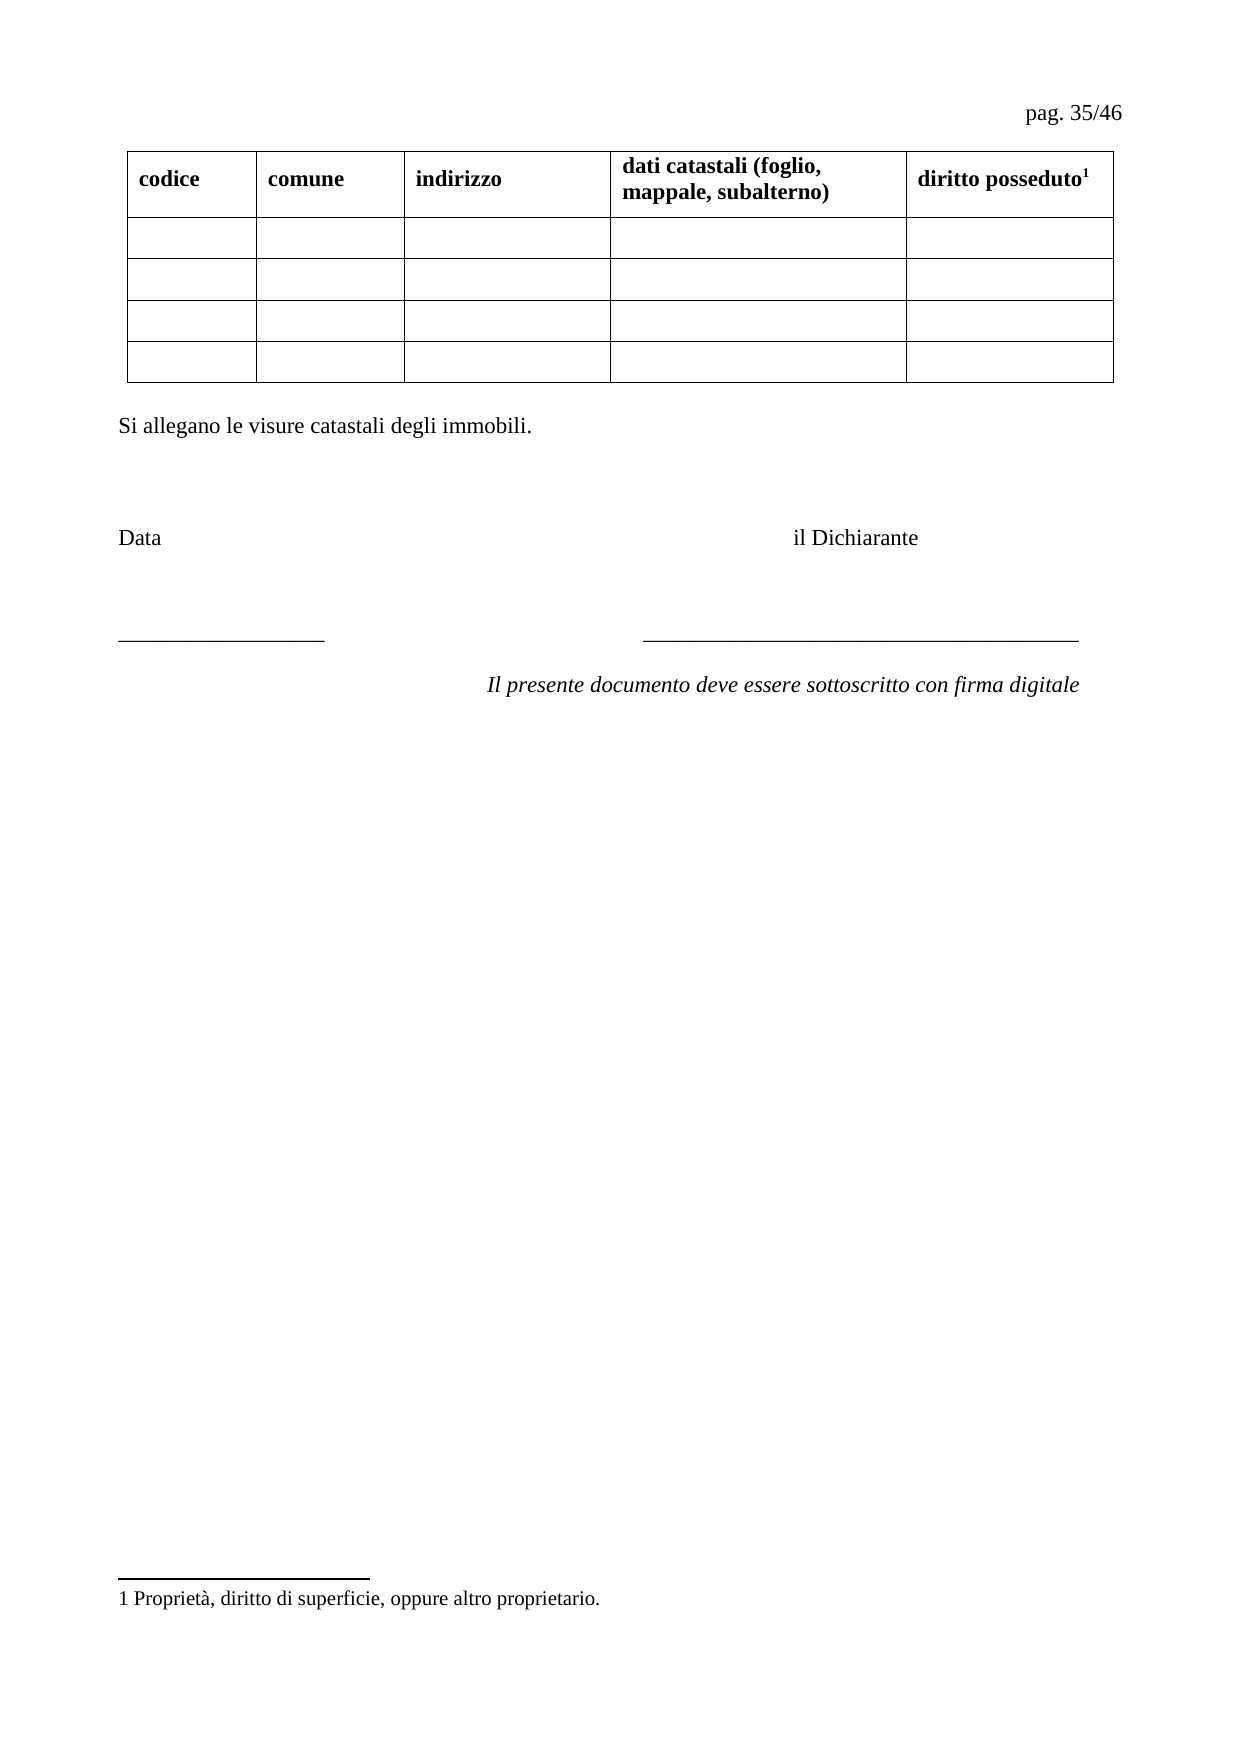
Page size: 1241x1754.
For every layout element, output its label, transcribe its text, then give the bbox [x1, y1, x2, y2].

table_header diritto posseduto [907, 152, 1113, 217]
table_cell [257, 342, 404, 382]
table_cell [405, 218, 610, 258]
table_cell [405, 342, 610, 382]
text Si allegano le visure catastali degli immobili. [118, 412, 1122, 439]
table_header dati catastali (foglio, mappale, subalterno) [611, 152, 906, 217]
table_header comune [257, 152, 404, 217]
table_cell [128, 259, 256, 299]
text Il presente documento deve essere sottoscritto con firma digitale [487, 671, 1122, 697]
table_header indirizzo [405, 152, 610, 217]
table_cell [257, 259, 404, 299]
table_cell [405, 259, 610, 299]
table_cell [128, 301, 256, 341]
text Data il Dichiarante [118, 523, 1122, 550]
table_cell [611, 301, 906, 341]
table_cell [257, 218, 404, 258]
table_cell [611, 218, 906, 258]
table_cell [907, 259, 1113, 299]
table_cell [907, 301, 1113, 341]
table_header codice [128, 152, 256, 217]
table_cell [257, 301, 404, 341]
table_cell [128, 218, 256, 258]
table_cell [907, 218, 1113, 258]
table_cell [128, 342, 256, 382]
text __________________ ______________________________________ [118, 618, 1122, 644]
table_cell [405, 301, 610, 341]
table_cell [611, 342, 906, 382]
table_cell [907, 342, 1113, 382]
table_cell [611, 259, 906, 299]
